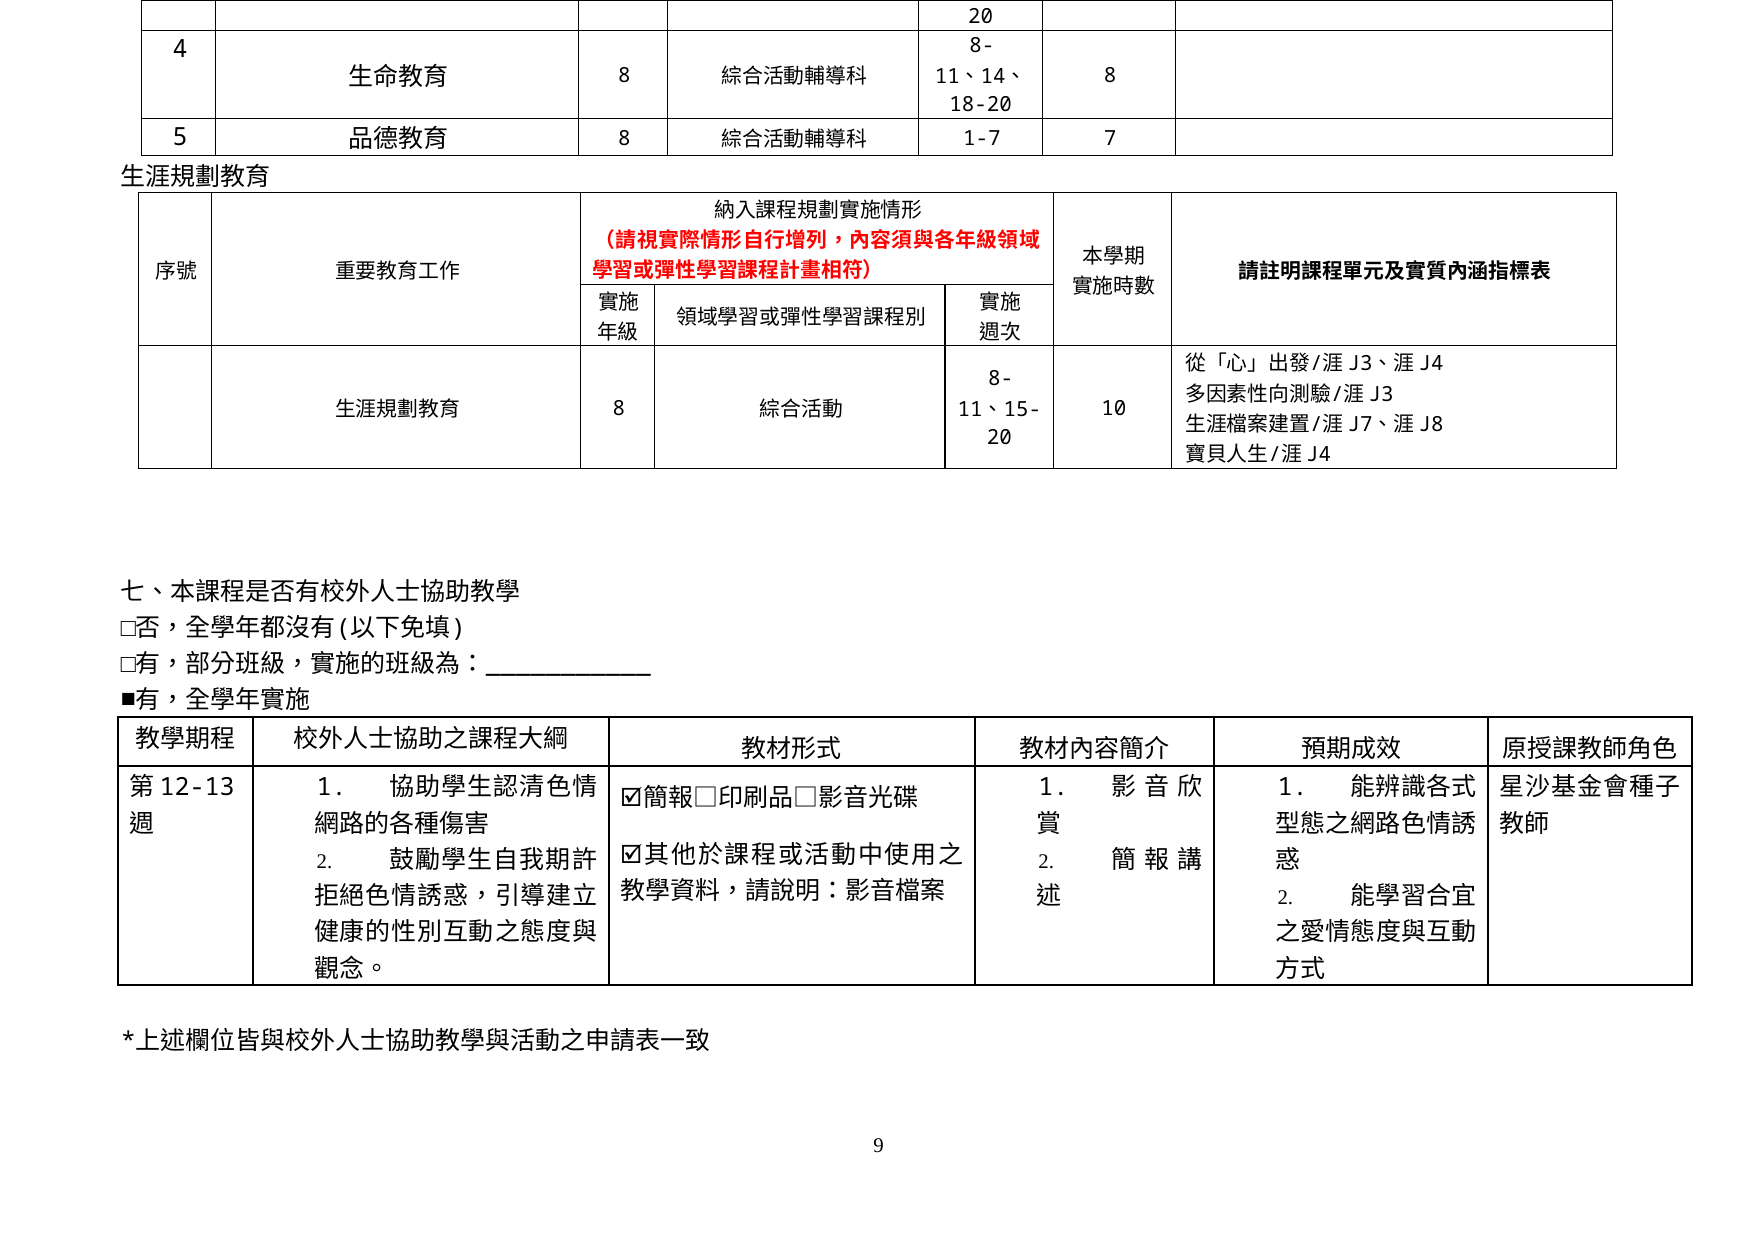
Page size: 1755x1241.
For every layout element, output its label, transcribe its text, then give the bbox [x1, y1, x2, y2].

text 七、本課程是否有校外人士協助教學 [118, 571, 1636, 607]
table_cell 領域學習或彈性學習課程別 [655, 285, 944, 345]
table_cell 20 [919, 1, 1042, 29]
table_cell 5 [142, 119, 215, 155]
table_cell 綜合活動輔導科 [668, 119, 918, 155]
table_cell 星沙基金會種子教師 [1489, 767, 1691, 984]
table_cell [1176, 31, 1612, 118]
table_header 請註明課程單元及實質內涵指標表 [1172, 193, 1616, 345]
table_cell 8 [1043, 31, 1175, 118]
table_cell 7 [1043, 119, 1175, 155]
table_cell [142, 1, 215, 29]
table_header 原授課教師角色 [1489, 718, 1691, 765]
table_header 納入課程規劃實施情形 （請視實際情形自行增列，內容須與各年級領域學習或彈性學習課程計畫相符） [581, 193, 1053, 284]
table_cell [668, 1, 918, 29]
table_cell [1043, 1, 1175, 29]
table_cell 協助學生認清色情網路的各種傷害 鼓勵學生自我期許拒絕色情誘惑，引導建立健康的性別互動之態度與觀念。 [254, 767, 608, 984]
table_cell 實施 週次 [946, 285, 1053, 345]
table_cell 生涯規劃教育 [212, 346, 580, 468]
table_header 校外人士協助之課程大綱 [254, 718, 608, 765]
table_cell [216, 1, 578, 29]
table_header 教材形式 [610, 718, 974, 765]
table_cell 實施年級 [581, 285, 654, 345]
table_cell 1-7 [919, 119, 1042, 155]
table_header 本學期 實施時數 [1054, 193, 1171, 345]
table_cell 綜合活動輔導科 [668, 31, 918, 118]
table_cell [579, 1, 667, 29]
table_cell 品德教育 [216, 119, 578, 155]
table_cell 8 [579, 119, 667, 155]
table_cell 8-11、14、18-20 [919, 31, 1042, 118]
table_header 教材內容簡介 [976, 718, 1213, 765]
table_cell 生命教育 [216, 31, 578, 118]
table_cell 第12-13週 [119, 767, 252, 984]
table_cell 8-11、15-20 [946, 346, 1053, 468]
table_cell 4 [142, 31, 215, 118]
table_cell 從「心」出發/涯J3、涯J4 多因素性向測驗/涯J3 生涯檔案建置/涯J7、涯J8 寶貝人生/涯J4 [1172, 346, 1616, 468]
table_cell [139, 346, 211, 468]
table_cell 10 [1054, 346, 1171, 468]
table_cell [1176, 1, 1612, 29]
table_cell 影音欣賞 簡報講述 [976, 767, 1213, 984]
text □否，全學年都沒有(以下免填) [118, 607, 1636, 643]
table_cell 能辨識各式型態之網路色情誘惑 能學習合宜之愛情態度與互動方式 [1215, 767, 1487, 984]
table_cell 綜合活動 [655, 346, 944, 468]
table_header 重要教育工作 [212, 193, 580, 345]
table_header 預期成效 [1215, 718, 1487, 765]
table_cell [1176, 119, 1612, 155]
text □有，部分班級，實施的班級為：___________ [118, 643, 1636, 680]
text 生涯規劃教育 [118, 156, 1636, 192]
table_header 教學期程 [119, 718, 252, 765]
table_cell 簡報□印刷品□影音光碟 其他於課程或活動中使用之教學資料，請說明：影音檔案 [610, 767, 974, 984]
text ■有，全學年實施 [118, 680, 1636, 716]
table_header 序號 [139, 193, 211, 345]
text *上述欄位皆與校外人士協助教學與活動之申請表一致 [118, 1020, 1636, 1057]
table_cell 8 [579, 31, 667, 118]
table_cell 8 [581, 346, 654, 468]
